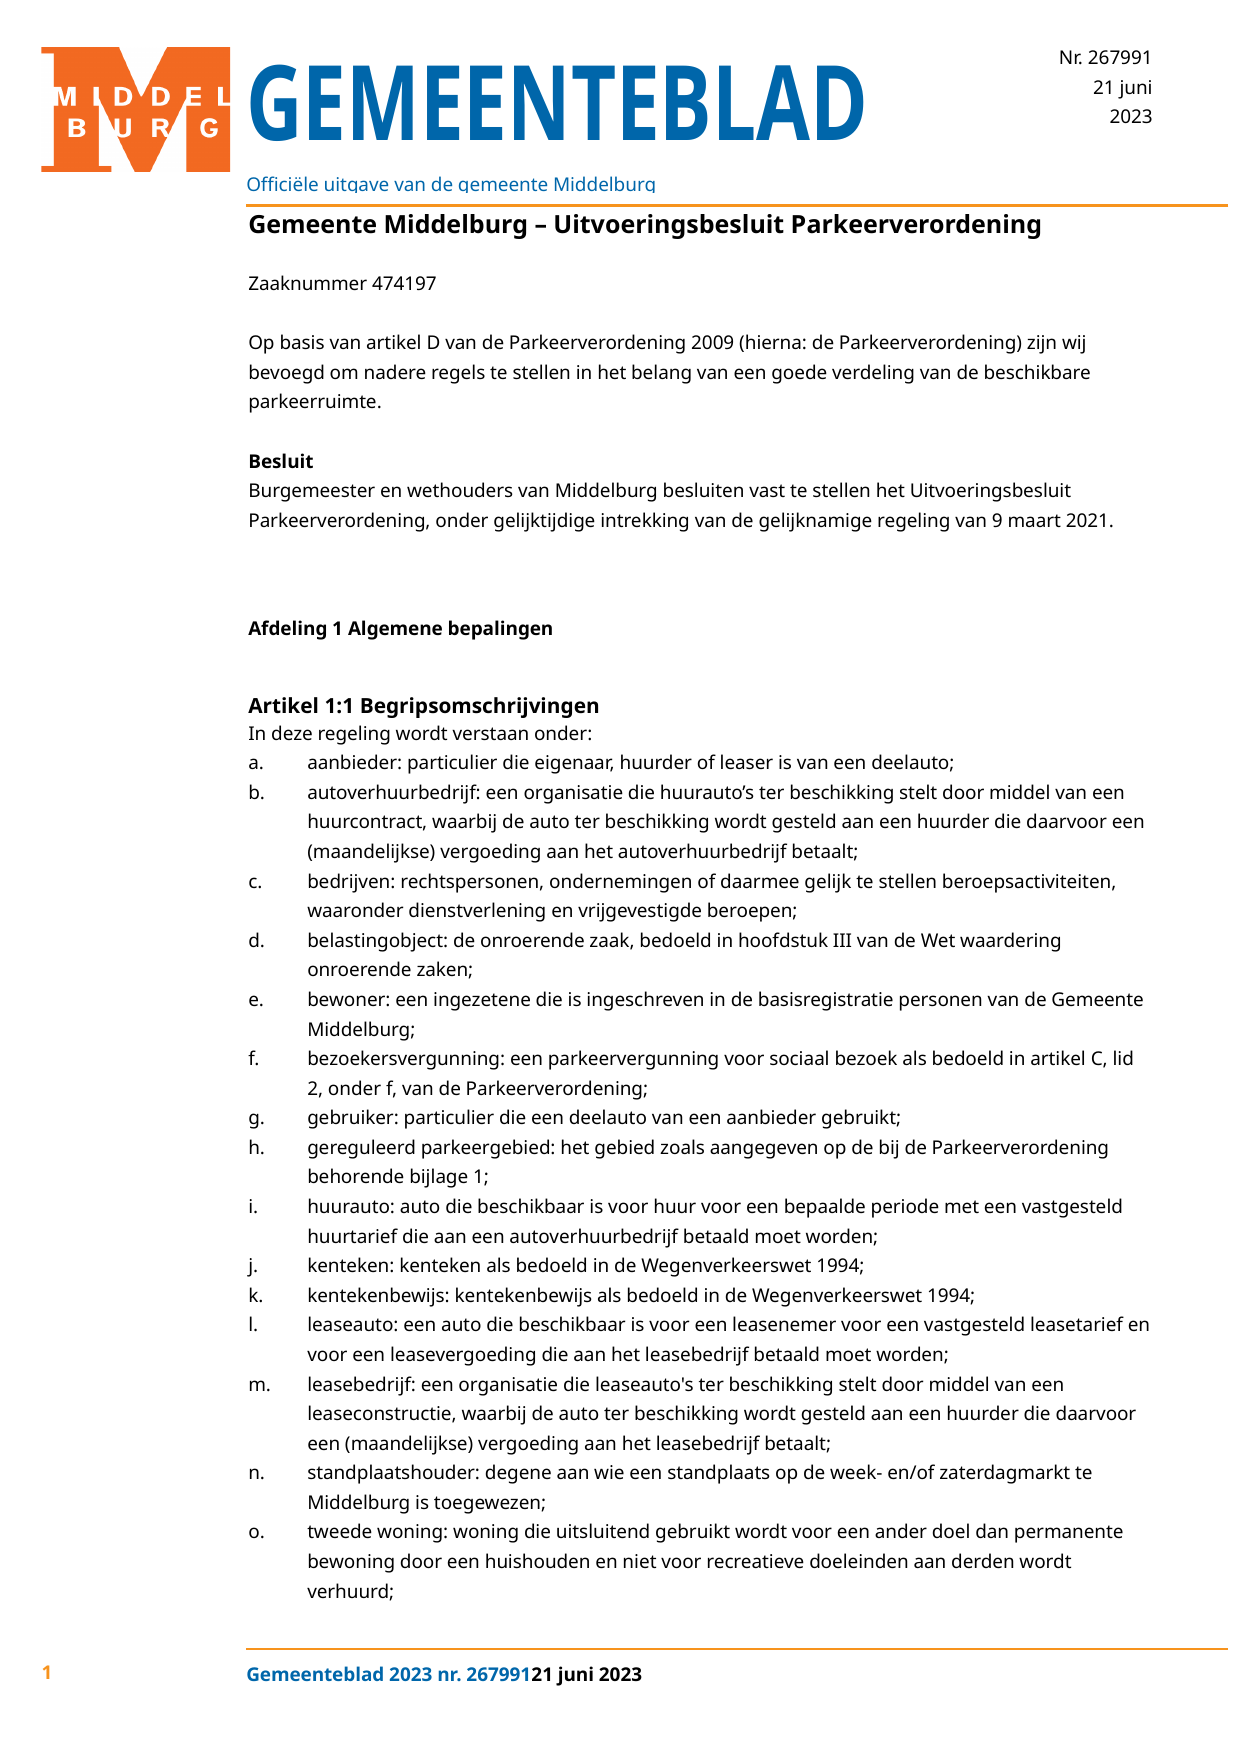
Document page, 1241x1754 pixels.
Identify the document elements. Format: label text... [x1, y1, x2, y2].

list gebruiker: particulier die een deelauto van een aanbieder gebruikt; [248, 1104, 1152, 1130]
list leasebedrijf: een organisatie die leaseauto's ter beschikking stelt door middel van een leaseconstructie, waarbij de auto ter beschikking wordt gesteld aan een huurder die daarvoor een (maandelijkse) vergoeding aan het leasebedrijf betaalt; [248, 1371, 1152, 1456]
list bedrijven: rechtspersonen, ondernemingen of daarmee gelijk te stellen beroepsactiviteiten, waaronder dienstverlening en vrijgevestigde beroepen; [248, 868, 1152, 923]
list belastingobject: de onroerende zaak, bedoeld in hoofdstuk III van de Wet waardering onroerende zaken; [248, 927, 1152, 982]
text Zaaknummer 474197 [248, 270, 1152, 296]
list bezoekersvergunning: een parkeervergunning voor sociaal bezoek als bedoeld in artikel C, lid 2, onder f, van de Parkeerverordening; [248, 1045, 1152, 1101]
list bewoner: een ingezetene die is ingeschreven in de basisregistratie personen van de Gemeente Middelburg; [248, 986, 1152, 1042]
text Op basis van artikel D van de Parkeerverordening 2009 (hierna: de Parkeerverordening) zijn wij bevoegd om nadere regels te stellen in het belang van een goede verdeling van de beschikbare parkeerruimte. [248, 329, 1152, 414]
list leaseauto: een auto die beschikbaar is voor een leasenemer voor een vastgesteld leasetarief en voor een leasevergoeding die aan het leasebedrijf betaald moet worden; [248, 1312, 1152, 1367]
text Gemeente Middelburg – Uitvoeringsbesluit Parkeerverordening [248, 207, 1152, 241]
text Afdeling 1 Algemene bepalingen [248, 615, 1152, 641]
picture [41, 47, 231, 172]
list autoverhuurbedrijf: een organisatie die huurauto’s ter beschikking stelt door middel van een huurcontract, waarbij de auto ter beschikking wordt gesteld aan een huurder die daarvoor een (maandelijkse) vergoeding aan het autoverhuurbedrijf betaalt; [248, 779, 1152, 864]
list kentekenbewijs: kentekenbewijs als bedoeld in de Wegenverkeerswet 1994; [248, 1282, 1152, 1308]
list tweede woning: woning die uitsluitend gebruikt wordt voor een ander doel dan permanente bewoning door een huishouden en niet voor recreatieve doeleinden aan derden wordt verhuurd; [248, 1519, 1152, 1604]
list huurauto: auto die beschikbaar is voor huur voor een bepaalde periode met een vastgesteld huurtarief die aan een autoverhuurbedrijf betaald moet worden; [248, 1193, 1152, 1249]
list gereguleerd parkeergebied: het gebied zoals aangegeven op de bij de Parkeerverordening behorende bijlage 1; [248, 1134, 1152, 1189]
list kenteken: kenteken als bedoeld in de Wegenverkeerswet 1994; [248, 1252, 1152, 1278]
text Burgemeester en wethouders van Middelburg besluiten vast te stellen het Uitvoeringsbesluit Parkeerverordening, onder gelijktijdige intrekking van de gelijknamige regeling van 9 maart 2021. [248, 477, 1152, 533]
text Artikel 1:1 Begripsomschrijvingen [248, 692, 1152, 720]
list aanbieder: particulier die eigenaar, huurder of leaser is van een deelauto; [248, 749, 1152, 775]
text In deze regeling wordt verstaan onder: [248, 720, 1152, 746]
list standplaatshouder: degene aan wie een standplaats op de week- en/of zaterdagmarkt te Middelburg is toegewezen; [248, 1459, 1152, 1515]
text Besluit [248, 448, 1152, 473]
